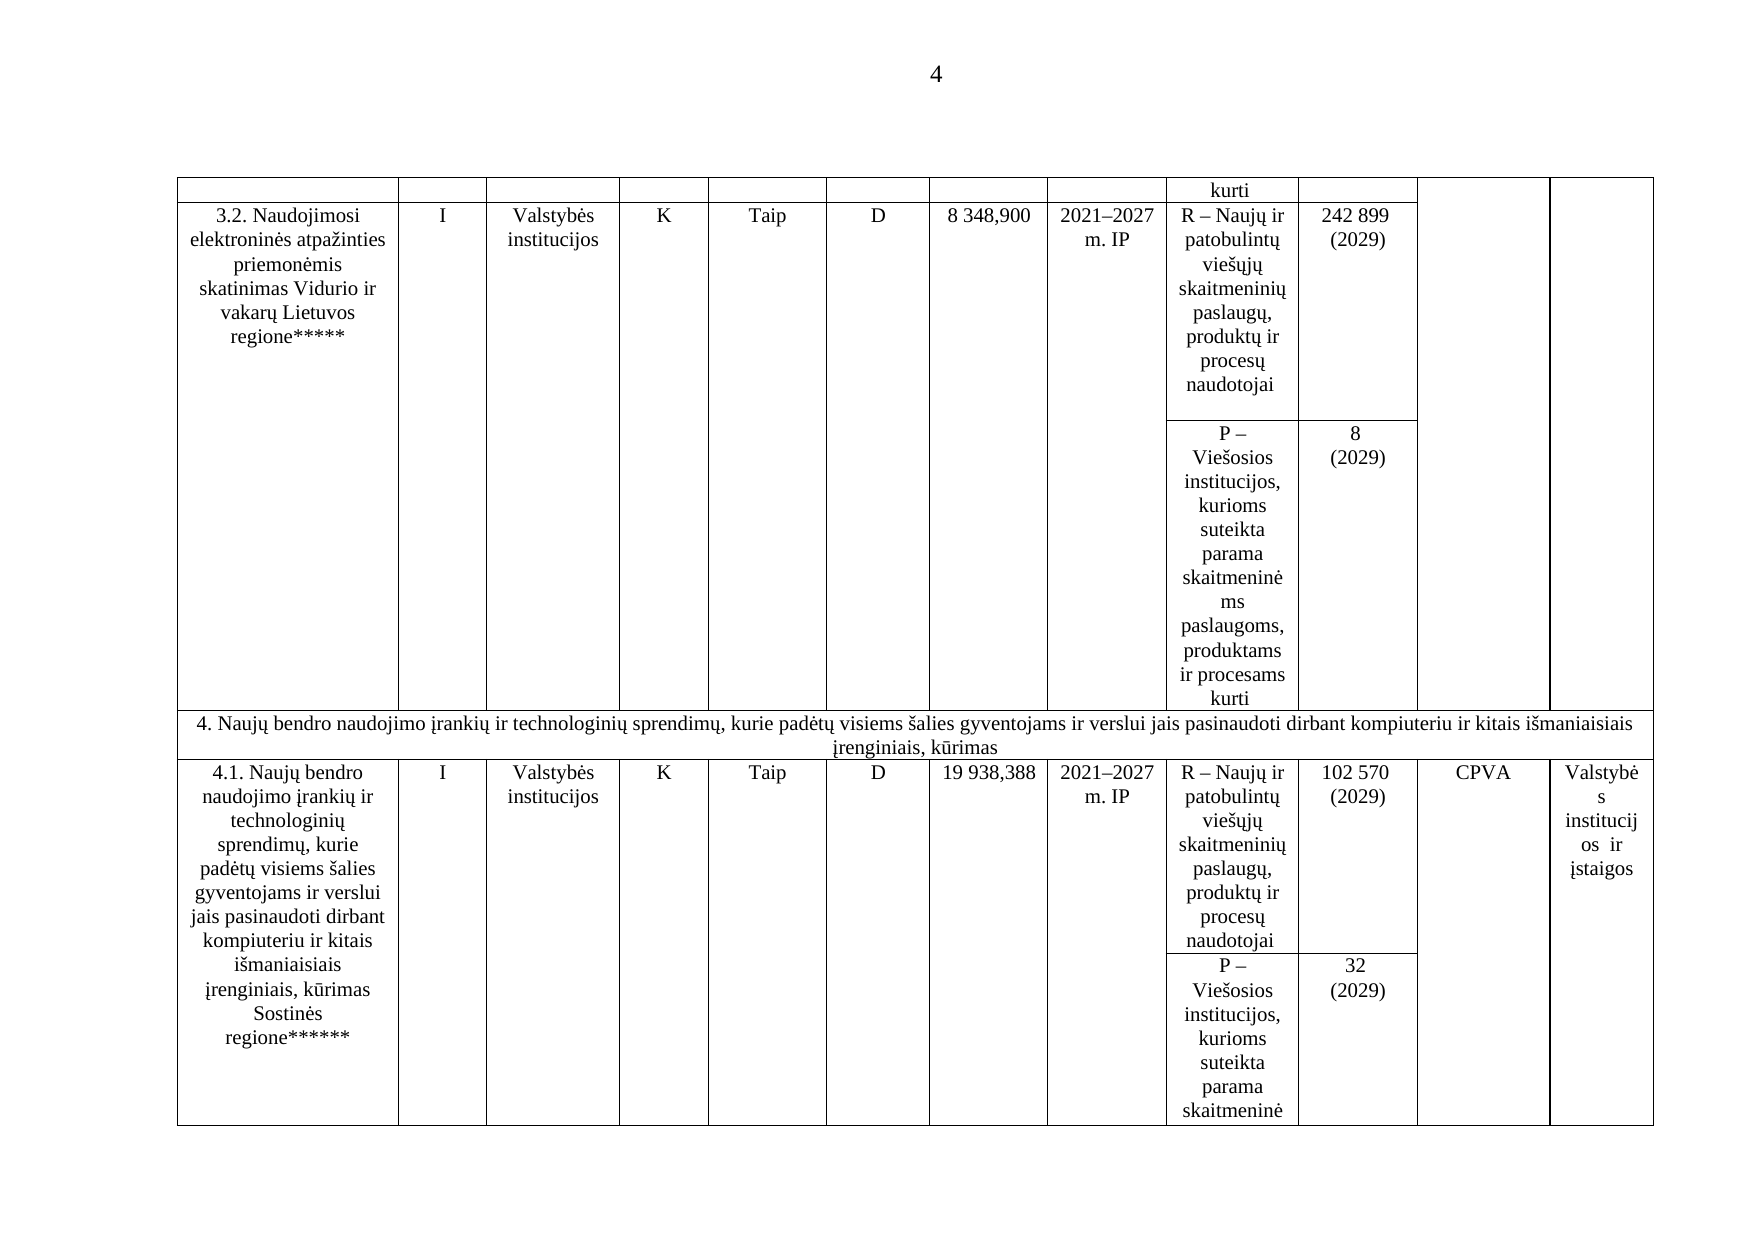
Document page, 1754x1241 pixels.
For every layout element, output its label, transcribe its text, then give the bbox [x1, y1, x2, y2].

table_cell 32 (2029) [1299, 954, 1417, 1125]
table_cell [178, 178, 398, 202]
table_cell Taip [709, 203, 826, 710]
table_cell 2021–2027 m. IP [1048, 203, 1166, 710]
table_cell [1299, 178, 1417, 202]
table_cell 8 (2029) [1299, 421, 1417, 710]
table_cell [399, 178, 486, 202]
table_cell [487, 178, 619, 202]
table_cell 242 899 (2029) [1299, 203, 1417, 420]
table_cell [930, 178, 1047, 202]
table_cell Valstybės institucijos [487, 760, 619, 1125]
table_cell I [399, 760, 486, 1125]
table_cell 19 938,388 [930, 760, 1047, 1125]
table_cell R – Naujų ir patobulintų viešųjų skaitmeninių paslaugų, produktų ir procesų naudotojai [1167, 760, 1298, 952]
table_cell [827, 178, 929, 202]
table_cell P – Viešosios institucijos, kurioms suteikta parama skaitmeninėms paslaugoms, produktams ir procesams kurti [1167, 421, 1298, 710]
table_cell 102 570 (2029) [1299, 760, 1417, 952]
table_cell 2021–2027 m. IP [1048, 760, 1166, 1125]
table_cell K [620, 203, 708, 710]
table_cell Valstybės institucijos [487, 203, 619, 710]
table_cell R – Naujų ir patobulintų viešųjų skaitmeninių paslaugų, produktų ir procesų naudotojai [1167, 203, 1298, 420]
table_cell 4.1. Naujų bendro naudojimo įrankių ir technologinių sprendimų, kurie padėtų visiems šalies gyventojams ir verslui jais pasinaudoti dirbant kompiuteriu ir kitais išmaniaisiais įrenginiais, kūrimas Sostinės regione****** [178, 760, 398, 1125]
table_cell Valstybės institucijos ir įstaigos [1551, 760, 1653, 1125]
table_cell [1048, 178, 1166, 202]
table_cell [1551, 178, 1653, 710]
table_cell 8 348,900 [930, 203, 1047, 710]
table_cell D [827, 203, 929, 710]
table_cell [1418, 178, 1549, 710]
table_cell K [620, 760, 708, 1125]
table_cell P – Viešosios institucijos, kurioms suteikta parama skaitmeninė [1167, 954, 1298, 1125]
table_cell 4. Naujų bendro naudojimo įrankių ir technologinių sprendimų, kurie padėtų visiems šalies gyventojams ir verslui jais pasinaudoti dirbant kompiuteriu ir kitais išmaniaisiais įrenginiais, kūrimas [178, 711, 1653, 759]
table_cell I [399, 203, 486, 710]
table_cell D [827, 760, 929, 1125]
table_cell Taip [709, 760, 826, 1125]
table_cell 3.2. Naudojimosi elektroninės atpažinties priemonėmis skatinimas Vidurio ir vakarų Lietuvos regione***** [178, 203, 398, 710]
table_cell CPVA [1418, 760, 1549, 1125]
table_cell [620, 178, 708, 202]
table_cell [709, 178, 826, 202]
table_cell kurti [1167, 178, 1298, 202]
